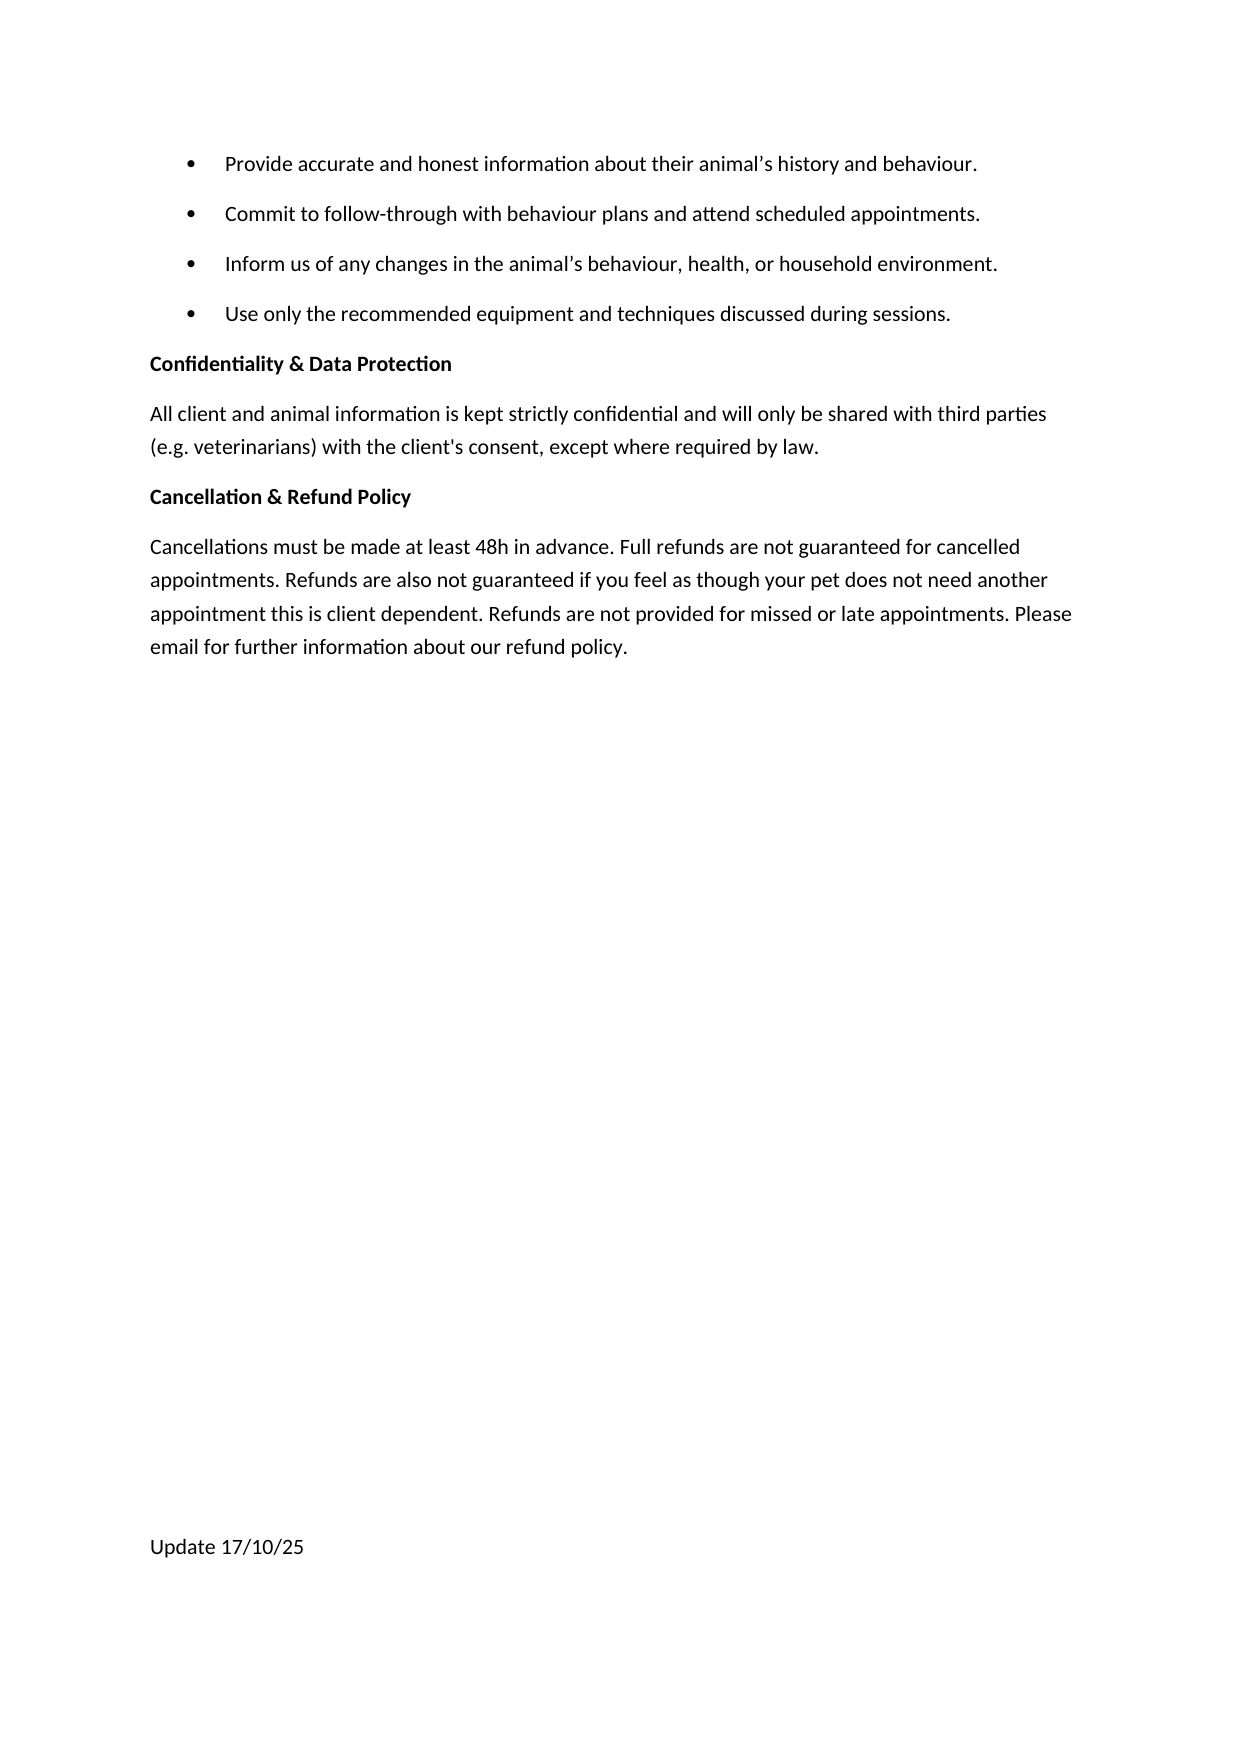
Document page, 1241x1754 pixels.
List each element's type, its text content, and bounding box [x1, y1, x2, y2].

text Update 17/10/25 [150, 1533, 1090, 1560]
list Provide accurate and honest information about their animal’s history and behaviour. [187, 150, 1090, 177]
text All client and animal information is kept strictly confidential and will only be shared with third parties (e.g. veterinarians) with the client's consent, except where required by law. [150, 400, 1090, 460]
list Commit to follow-through with behaviour plans and attend scheduled appointments. [187, 200, 1090, 227]
text Cancellation & Refund Policy [150, 483, 1090, 510]
list Use only the recommended equipment and techniques discussed during sessions. [187, 300, 1090, 327]
list Inform us of any changes in the animal’s behaviour, health, or household environment. [187, 250, 1090, 277]
text Confidentiality & Data Protection [150, 350, 1090, 377]
text Cancellations must be made at least 48h in advance. Full refunds are not guaranteed for cancelled appointments. Refunds are also not guaranteed if you feel as though your pet does not need another appointment this is client dependent. Refunds are not provided for missed or late appointments. Please email for further information about our refund policy. [150, 533, 1090, 660]
